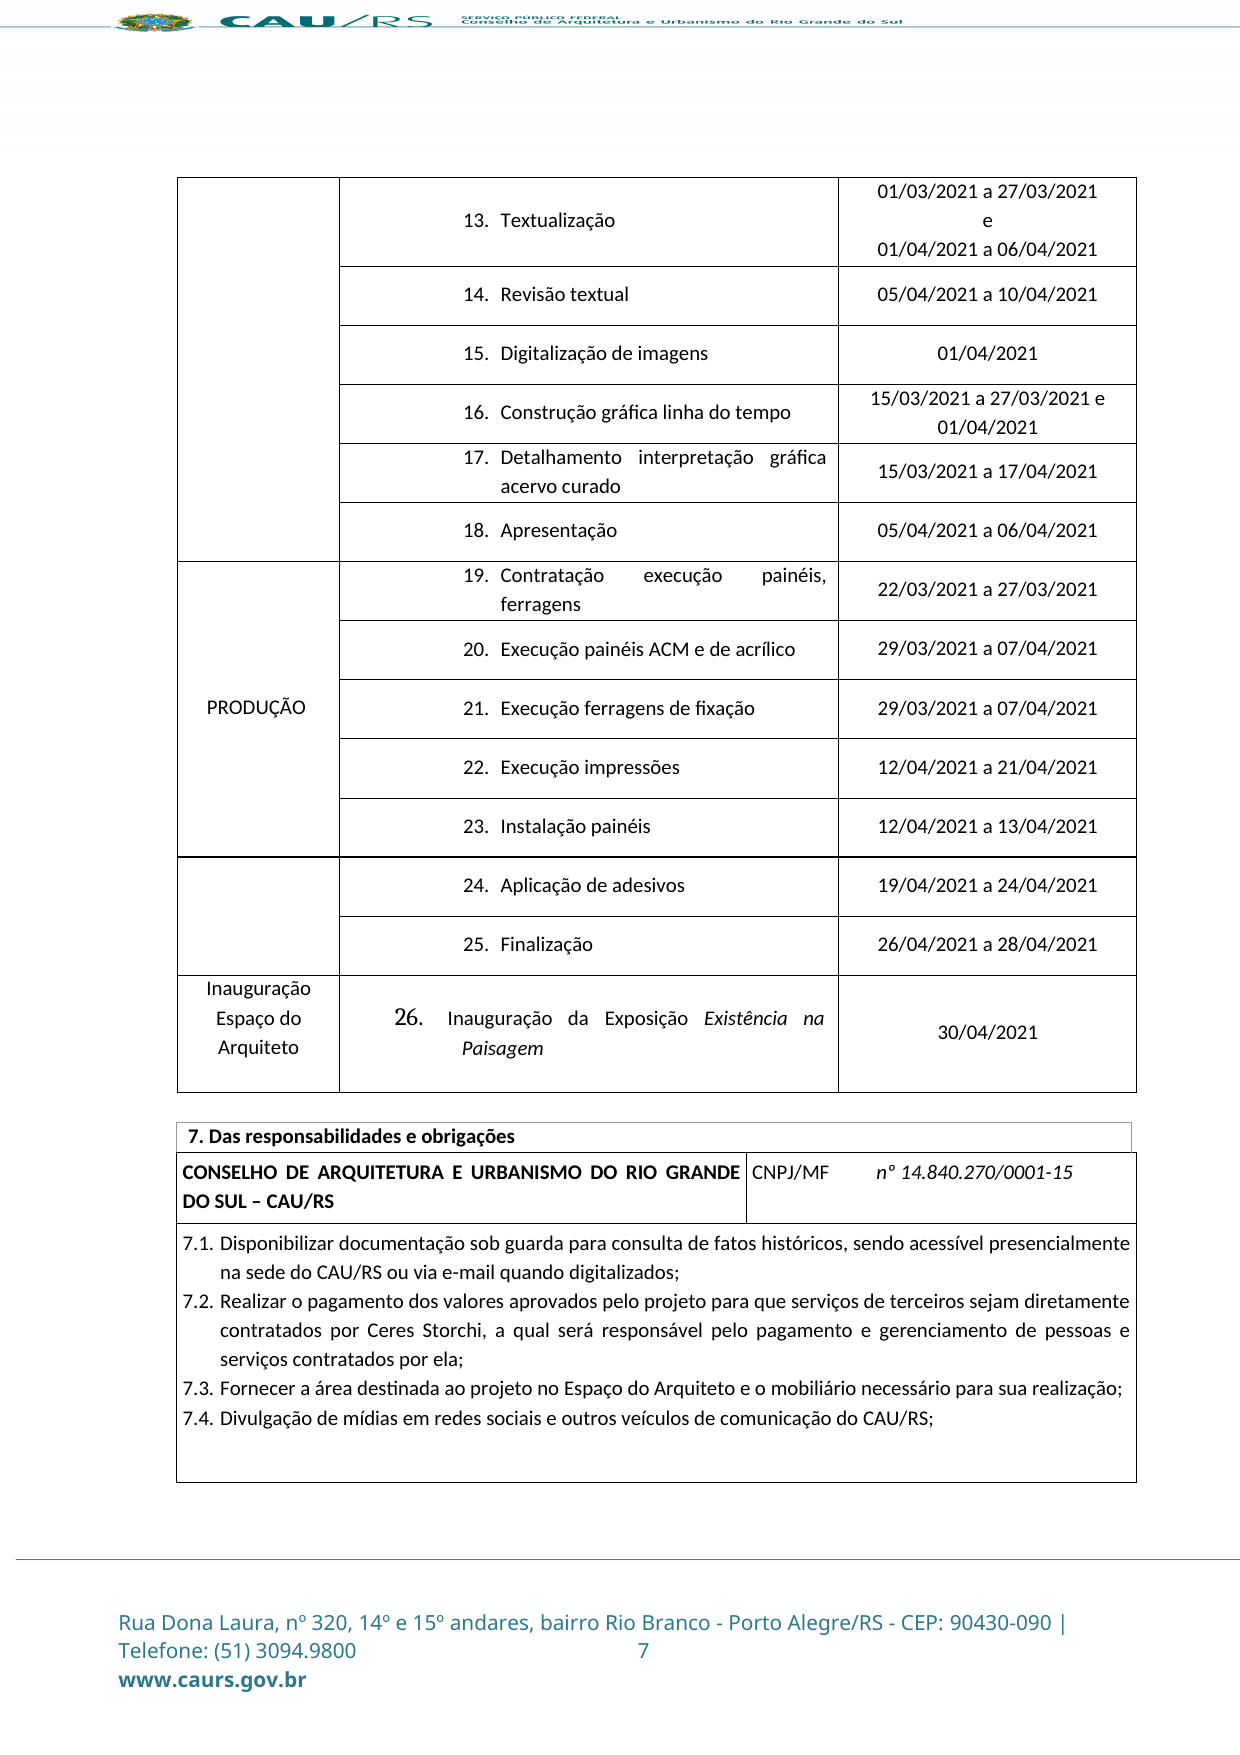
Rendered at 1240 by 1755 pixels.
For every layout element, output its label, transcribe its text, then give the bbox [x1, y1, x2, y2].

table_cell 01/04/2021 [839, 326, 1136, 384]
table_cell 30/04/2021 [839, 976, 1136, 1092]
table_cell Inauguração Espaço do Arquiteto [178, 976, 339, 1092]
table_cell CONSELHO DE ARQUITETURA E URBANISMO DO RIO GRANDE DO SUL – CAU/RS [177, 1153, 746, 1223]
table_cell Detalhamento interpretação gráfica acervo curado [340, 444, 838, 502]
table_cell 19/04/2021 a 24/04/2021 [839, 858, 1136, 916]
table_cell 12/04/2021 a 13/04/2021 [839, 799, 1136, 856]
table_cell 15/03/2021 a 27/03/2021 e 01/04/2021 [839, 385, 1136, 443]
table_cell [178, 858, 339, 974]
table_cell [178, 178, 339, 561]
table_cell 29/03/2021 a 07/04/2021 [839, 680, 1136, 738]
table_cell Aplicação de adesivos [340, 858, 838, 916]
table_cell 12/04/2021 a 21/04/2021 [839, 739, 1136, 797]
table_cell Apresentação [340, 503, 838, 561]
table_cell Execução ferragens de fixação [340, 680, 838, 738]
table_cell Inauguração da Exposição Existência na Paisagem [340, 976, 838, 1092]
table_cell 29/03/2021 a 07/04/2021 [839, 621, 1136, 679]
table_cell 01/03/2021 a 27/03/2021 e 01/04/2021 a 06/04/2021 [839, 178, 1136, 266]
table_cell 22/03/2021 a 27/03/2021 [839, 562, 1136, 620]
table_cell CNPJ/MF nº 14.840.270/0001-15 [747, 1153, 1136, 1223]
table_cell Construção gráfica linha do tempo [340, 385, 838, 443]
table_cell Finalização [340, 917, 838, 974]
table_cell Instalação painéis [340, 799, 838, 856]
table_cell Disponibilizar documentação sob guarda para consulta de fatos históricos, sendo acessível presencialmente na sede do CAU/RS ou via e-mail quando digitalizados; Realizar o pagamento dos valores aprovados pelo projeto para que serviços de terceiros sejam diretamente contratados por Ceres Storchi, a qual será responsável pelo pagamento e gerenciamento de pessoas e serviços contratados por ela; Fornecer a área destinada ao projeto no Espaço do Arquiteto e o mobiliário necessário para sua realização; Divulgação de mídias em redes sociais e outros veículos de comunicação do CAU/RS; [177, 1224, 1136, 1482]
table_cell 05/04/2021 a 10/04/2021 [839, 267, 1136, 324]
table_cell 15/03/2021 a 17/04/2021 [839, 444, 1136, 502]
table_cell Digitalização de imagens [340, 326, 838, 384]
table_cell 05/04/2021 a 06/04/2021 [839, 503, 1136, 561]
table_cell Textualização [340, 178, 838, 266]
table_cell Contratação execução painéis, ferragens [340, 562, 838, 620]
table_header 7. Das responsabilidades e obrigações [177, 1123, 1131, 1152]
table_cell Revisão textual [340, 267, 838, 324]
table_cell PRODUÇÃO [178, 562, 339, 856]
table_cell Execução impressões [340, 739, 838, 797]
table_cell 26/04/2021 a 28/04/2021 [839, 917, 1136, 974]
table_cell Execução painéis ACM e de acrílico [340, 621, 838, 679]
table_header [1132, 1122, 1136, 1152]
